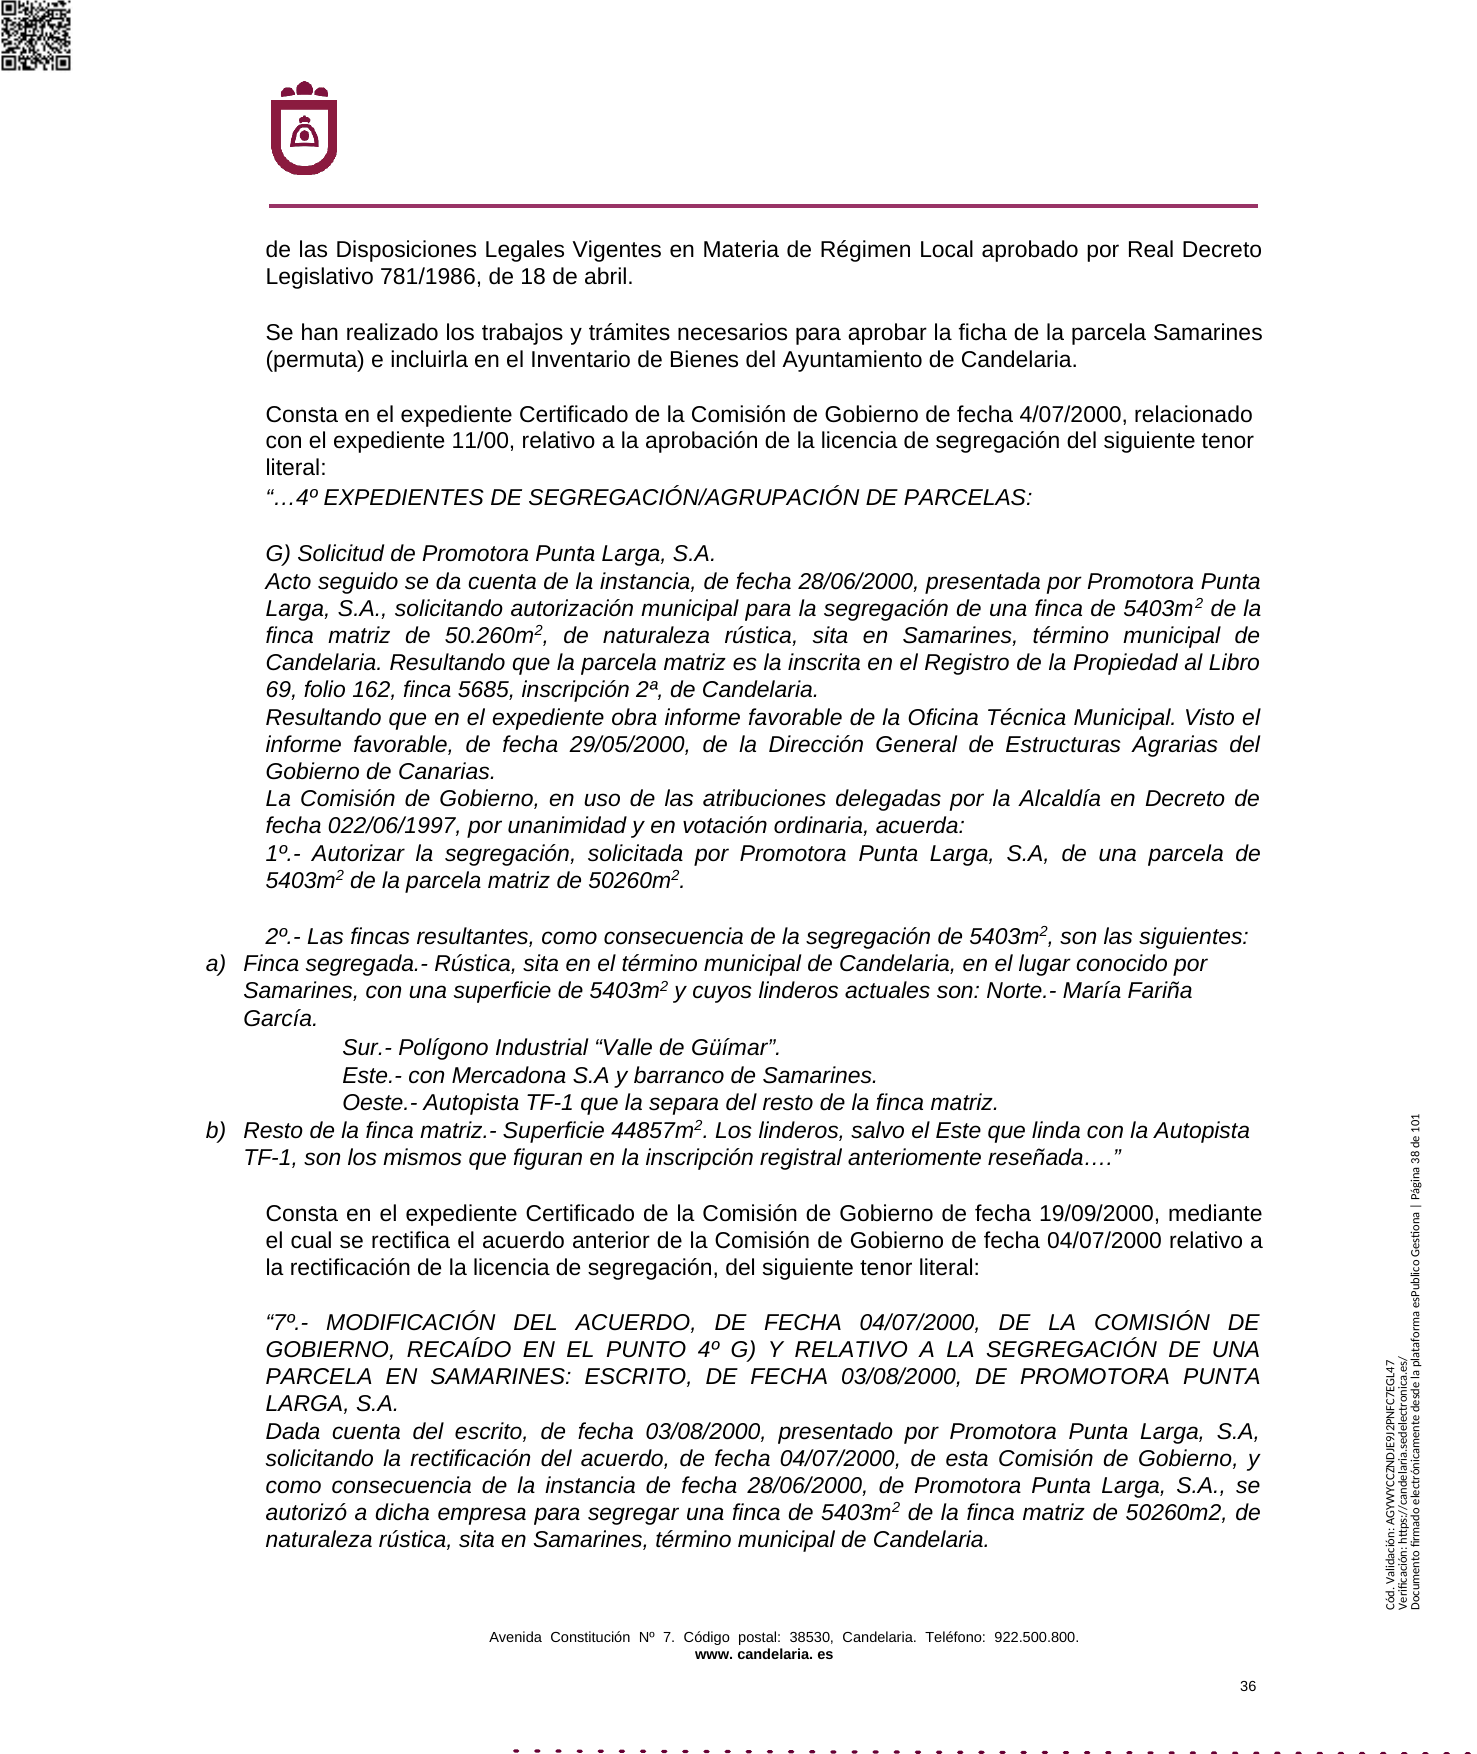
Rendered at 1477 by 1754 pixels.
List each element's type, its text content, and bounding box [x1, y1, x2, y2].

text de las Disposiciones Legales Vigentes en Materia de Régimen Local aprobado por Real Decreto Legislativo 781/1986, de 18 de abril. [265, 236, 1263, 290]
text Se han realizado los trabajos y trámites necesarios para aprobar la ficha de la parcela Samarines (permuta) e incluirla en el Inventario de Bienes del Ayuntamiento de Candelaria. [265, 318, 1263, 372]
text La Comisión de Gobierno, en uso de las atribuciones delegadas por la Alcaldía en Decreto de fecha 022/06/1997, por unanimidad y en votación ordinaria, acuerda: [265, 785, 1263, 839]
list Resto de la finca matriz.- Superficie 44857m2. Los linderos, salvo el Este que linda con la Autopista TF-1, son los mismos que figuran en la inscripción registral anteriomente reseñada….” [206, 1117, 1264, 1170]
text 2º.- Las fincas resultantes, como consecuencia de la segregación de 5403m2, son las siguientes: [265, 923, 1263, 949]
text “…4º EXPEDIENTES DE SEGREGACIÓN/AGRUPACIÓN DE PARCELAS: [265, 484, 1263, 511]
text “7º.- MODIFICACIÓN DEL ACUERDO, DE FECHA 04/07/2000, DE LA COMISIÓN DE GOBIERNO, RECAÍDO EN EL PUNTO 4º G) Y RELATIVO A LA SEGREGACIÓN DE UNA PARCELA EN SAMARINES: ESCRITO, DE FECHA 03/08/2000, DE PROMOTORA PUNTA LARGA, S.A. [265, 1309, 1263, 1417]
text Resultando que en el expediente obra informe favorable de la Oficina Técnica Municipal. Visto el informe favorable, de fecha 29/05/2000, de la Dirección General de Estructuras Agrarias del Gobierno de Canarias. [265, 703, 1263, 784]
text Consta en el expediente Certificado de la Comisión de Gobierno de fecha 19/09/2000, mediante el cual se rectifica el acuerdo anterior de la Comisión de Gobierno de fecha 04/07/2000 relativo a la rectificación de la licencia de segregación, del siguiente tenor literal: [265, 1200, 1263, 1280]
text Consta en el expediente Certificado de la Comisión de Gobierno de fecha 4/07/2000, relacionado con el expediente 11/00, relativo a la aprobación de la licencia de segregación del siguiente tenor literal: [265, 401, 1263, 480]
text Acto seguido se da cuenta de la instancia, de fecha 28/06/2000, presentada por Promotora Punta Larga, S.A., solicitando autorización municipal para la segregación de una finca de 5403m2 de la finca matriz de 50.260m2, de naturaleza rústica, sita en Samarines, término municipal de Candelaria. Resultando que la parcela matriz es la inscrita en el Registro de la Propiedad al Libro 69, folio 162, finca 5685, inscripción 2ª, de Candelaria. [265, 568, 1263, 702]
text Este.- con Mercadona S.A y barranco de Samarines. [342, 1062, 1263, 1088]
list Finca segregada.- Rústica, sita en el término municipal de Candelaria, en el lugar conocido por Samarines, con una superficie de 5403m2 y cuyos linderos actuales son: Norte.- María Fariña García. [206, 950, 1264, 1031]
text G) Solicitud de Promotora Punta Larga, S.A. [265, 540, 1263, 566]
text Dada cuenta del escrito, de fecha 03/08/2000, presentado por Promotora Punta Larga, S.A, solicitando la rectificación del acuerdo, de fecha 04/07/2000, de esta Comisión de Gobierno, y como consecuencia de la instancia de fecha 28/06/2000, de Promotora Punta Larga, S.A., se autorizó a dicha empresa para segregar una finca de 5403m2 de la finca matriz de 50260m2, de naturaleza rústica, sita en Samarines, término municipal de Candelaria. [265, 1418, 1263, 1553]
text Sur.- Polígono Industrial “Valle de Güímar”. [342, 1034, 1263, 1060]
text 1º.- Autorizar la segregación, solicitada por Promotora Punta Larga, S.A, de una parcela de 5403m2 de la parcela matriz de 50260m2. [265, 840, 1263, 893]
text Oeste.- Autopista TF-1 que la separa del resto de la finca matriz. [342, 1089, 1263, 1116]
